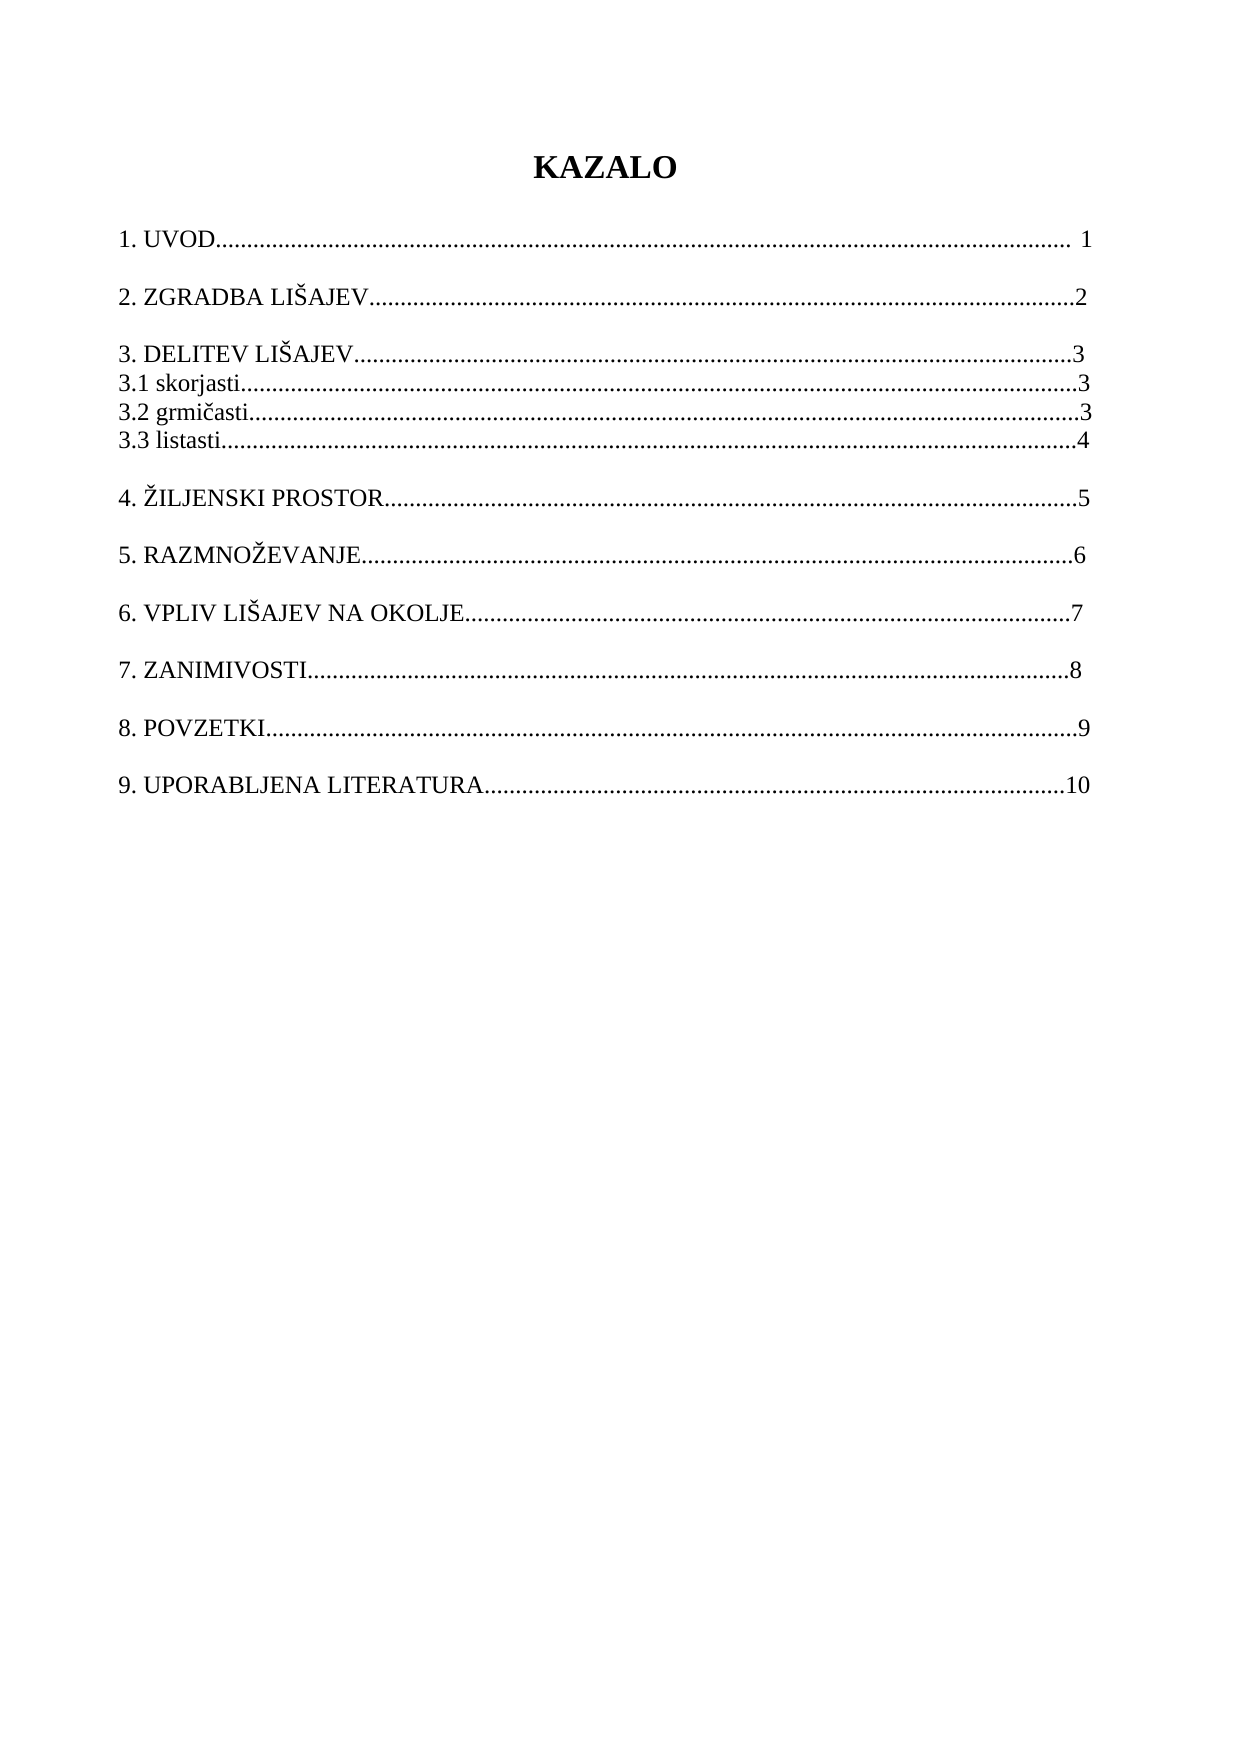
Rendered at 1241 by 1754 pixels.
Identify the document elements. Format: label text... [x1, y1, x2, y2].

text 9. UPORABLJENA LITERATURA.............................................................................................10 [118, 771, 1093, 799]
text 2. ZGRADBA LIŠAJEV.................................................................................................................2 [118, 282, 1093, 311]
text 1. UVOD......................................................................................................................................... 1 [118, 224, 1093, 253]
text 3.3 listasti.........................................................................................................................................4 [118, 426, 1093, 454]
text 7. ZANIMIVOSTI..........................................................................................................................8 [118, 656, 1093, 684]
text 8. POVZETKI..................................................................................................................................9 [118, 713, 1093, 742]
text 3. DELITEV LIŠAJEV...................................................................................................................3 [118, 339, 1093, 368]
text 4. ŽILJENSKI PROSTOR...............................................................................................................5 [118, 483, 1093, 512]
text KAZALO [118, 148, 1093, 186]
text 3.2 grmičasti.....................................................................................................................................3 [118, 397, 1093, 426]
text 6. VPLIV LIŠAJEV NA OKOLJE.................................................................................................7 [118, 598, 1093, 627]
text 5. RAZMNOŽEVANJE..................................................................................................................6 [118, 541, 1093, 569]
text 3.1 skorjasti......................................................................................................................................3 [118, 368, 1093, 397]
